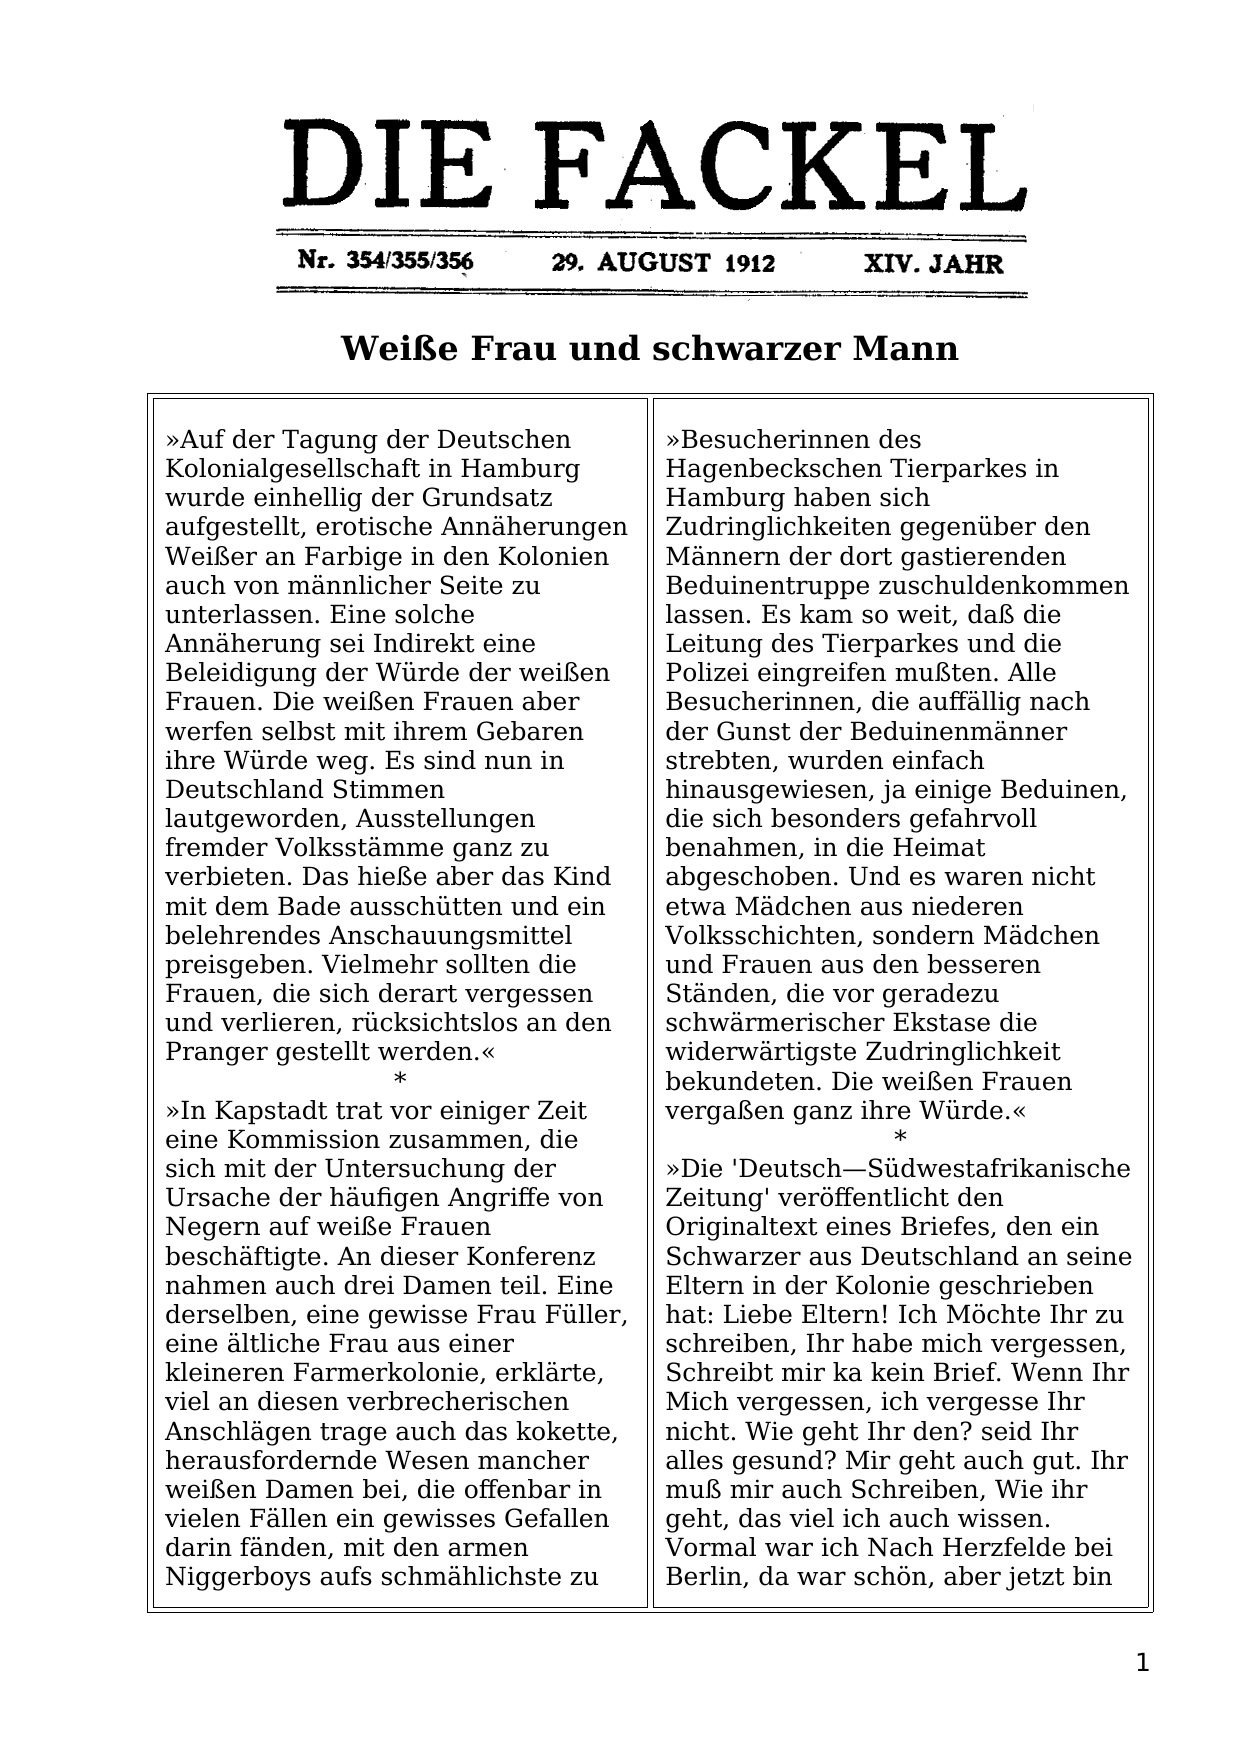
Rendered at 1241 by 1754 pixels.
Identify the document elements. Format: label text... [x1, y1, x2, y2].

picture [267, 104, 1034, 323]
table_header »Auf der Tagung der Deutschen Kolonialgesellschaft in Hamburg wurde einhellig der Grundsatz aufgestellt, erotische Annäherungen Weißer an Farbige in den Kolonien auch von männlicher Seite zu unterlassen. Eine solche Annäherung sei Indirekt eine Beleidigung der Würde der weißen Frauen. Die weißen Frauen aber werfen selbst mit ihrem Gebaren ihre Würde weg. Es sind nun in Deutschland Stimmen lautgeworden, Ausstellungen fremder Volksstämme ganz zu verbieten. Das hieße aber das Kind mit dem Bade ausschütten und ein belehrendes Anschauungsmittel preisgeben. Vielmehr sollten die Frauen, die sich derart vergessen und verlieren, rücksichtslos an den Pranger gestellt werden.« * »In Kapstadt trat vor einiger Zeit eine Kommission zusammen, die sich mit der Untersuchung der Ursache der häufigen Angriffe von Negern auf weiße Frauen beschäftigte. An dieser Konferenz nahmen auch drei Damen teil. Eine derselben, eine gewisse Frau Füller, eine ältliche Frau aus einer kleineren Farmerkolonie, erklärte, viel an diesen verbrecherischen Anschlägen trage auch das kokette, herausfordernde Wesen mancher weißen Damen bei, die offenbar in vielen Fällen ein gewisses Gefallen darin fänden, mit den armen Niggerboys aufs schmählichste zu [150, 394, 650, 1607]
text Weiße Frau und schwarzer Mann [150, 104, 1151, 368]
table_header »Besucherinnen des Hagenbeckschen Tierparkes in Hamburg haben sich Zudringlichkeiten gegenüber den Männern der dort gastierenden Beduinentruppe zuschuldenkommen lassen. Es kam so weit, daß die Leitung des Tierparkes und die Polizei eingreifen mußten. Alle Besucherinnen, die auffällig nach der Gunst der Beduinenmänner strebten, wurden einfach hinausgewiesen, ja einige Beduinen, die sich besonders gefahrvoll benahmen, in die Heimat abgeschoben. Und es waren nicht etwa Mädchen aus niederen Volksschichten, sondern Mädchen und Frauen aus den besseren Ständen, die vor geradezu schwärmerischer Ekstase die widerwärtigste Zudringlichkeit bekundeten. Die weißen Frauen vergaßen ganz ihre Würde.« * »Die 'Deutsch—Südwestafrikanische Zeitung' veröffentlicht den Originaltext eines Briefes, den ein Schwarzer aus Deutschland an seine Eltern in der Kolonie geschrieben hat: Liebe Eltern! Ich Möchte Ihr zu schreiben, Ihr habe mich vergessen, Schreibt mir ka kein Brief. Wenn Ihr Mich vergessen, ich vergesse Ihr nicht. Wie geht Ihr den? seid Ihr alles gesund? Mir geht auch gut. Ihr muß mir auch Schreiben, Wie ihr geht, das viel ich auch wissen. Vormal war ich Nach Herzfelde bei Berlin, da war schön, aber jetzt bin [650, 394, 1151, 1607]
